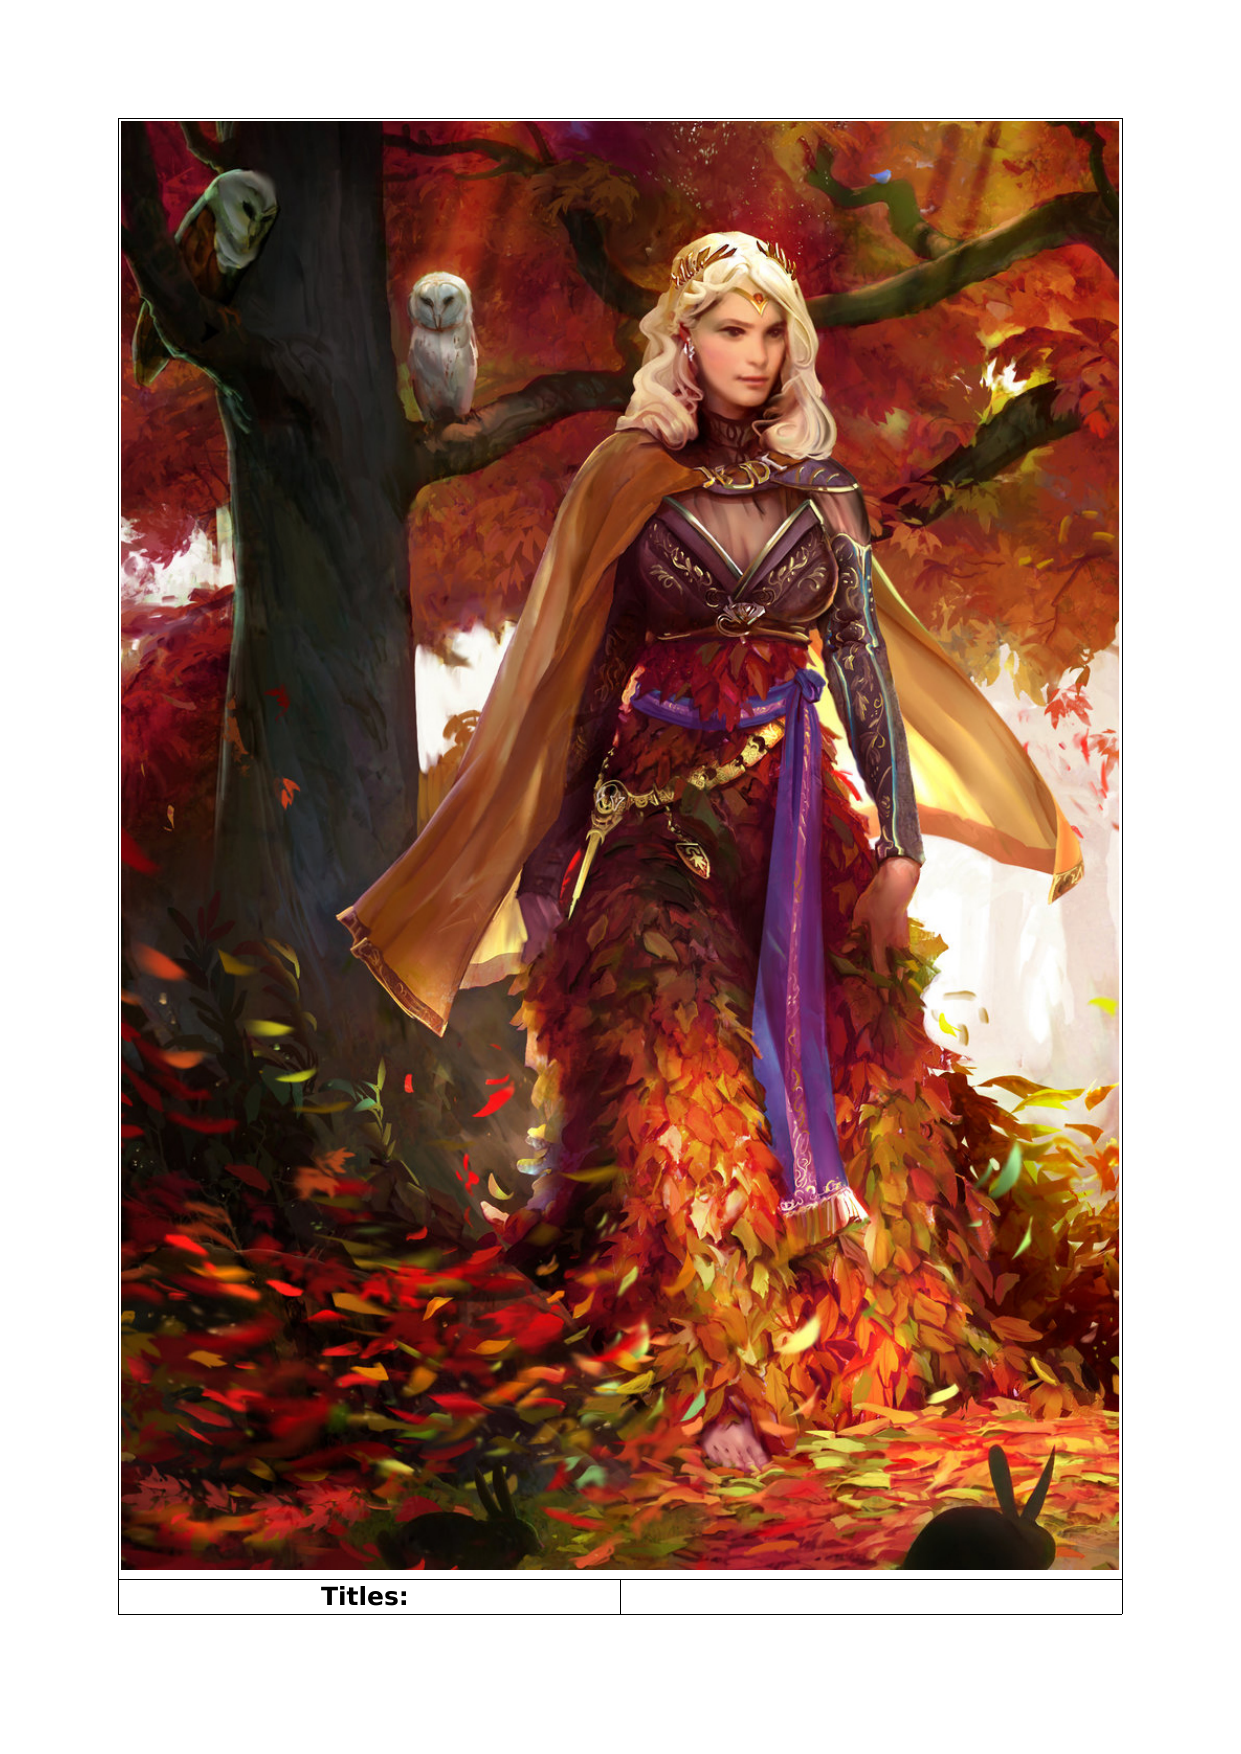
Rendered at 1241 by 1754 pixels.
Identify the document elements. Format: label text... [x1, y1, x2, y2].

table_cell [621, 1580, 1122, 1614]
table_cell [119, 119, 1122, 1579]
picture [121, 121, 1120, 1570]
table_cell Titles: [119, 1580, 620, 1614]
